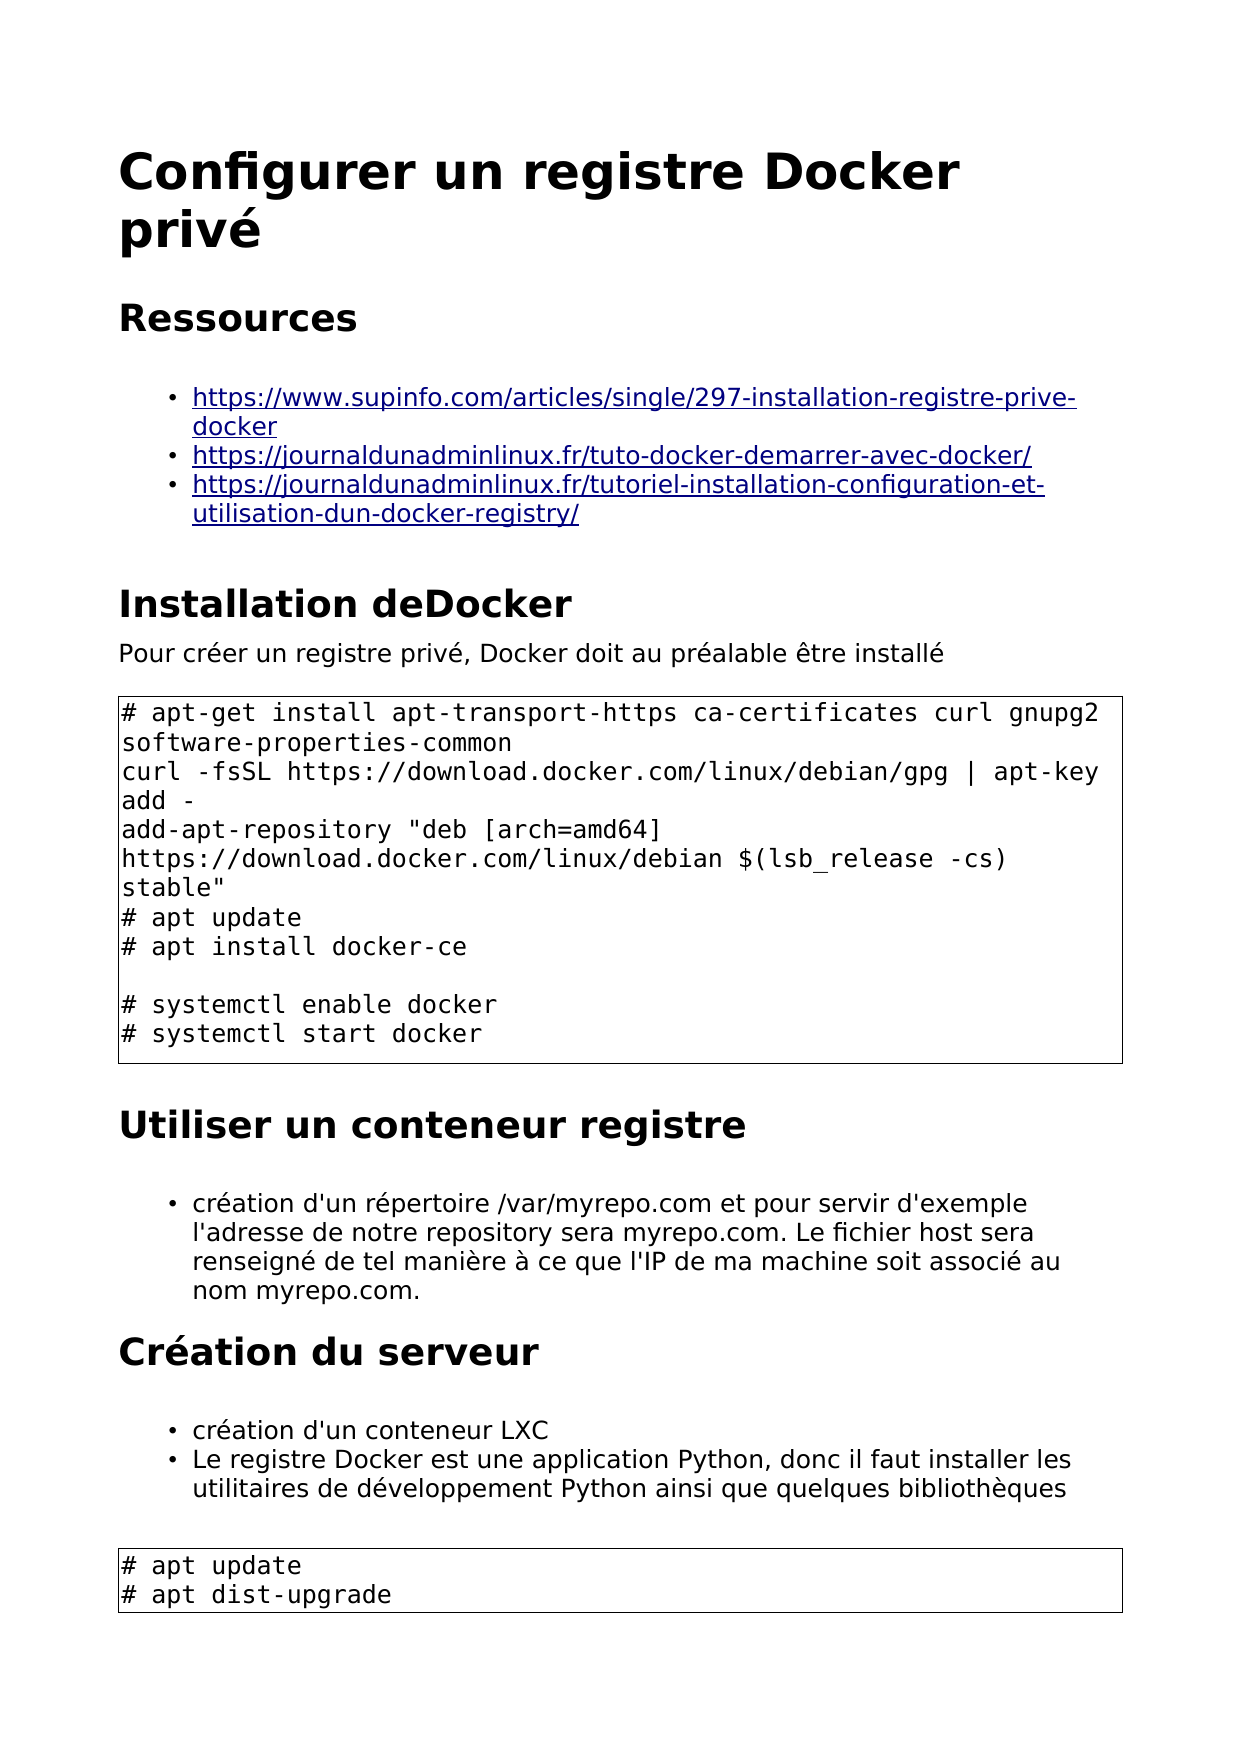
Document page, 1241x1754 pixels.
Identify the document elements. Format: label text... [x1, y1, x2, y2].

list Le registre Docker est une application Python, donc il faut installer les utilitaires de développement Python ainsi que quelques bibliothèques [177, 1445, 1122, 1504]
table_header # apt update # apt dist-upgrade [119, 1549, 1122, 1612]
subtitle Utiliser un conteneur registre [118, 1103, 1122, 1147]
table_header # apt-get install apt-transport-https ca-certificates curl gnupg2 software-properties-common curl -fsSL https://download.docker.com/linux/debian/gpg | apt-key add - add-apt-repository "deb [arch=amd64] https://download.docker.com/linux/debian $(lsb_release -cs) stable" # apt update # apt install docker-ce # systemctl enable docker # systemctl start docker [119, 697, 1122, 1063]
subtitle Ressources [118, 297, 1122, 341]
list https://journaldunadminlinux.fr/tuto-docker-demarrer-avec-docker/ [177, 441, 1122, 470]
list https://www.supinfo.com/articles/single/297-installation-registre-prive-docker [177, 383, 1122, 441]
list création d'un répertoire /var/myrepo.com et pour servir d'exemple l'adresse de notre repository sera myrepo.com. Le fichier host sera renseigné de tel manière à ce que l'IP de ma machine soit associé au nom myrepo.com. [177, 1189, 1122, 1306]
text Pour créer un registre privé, Docker doit au préalable être installé [118, 639, 1122, 668]
list création d'un conteneur LXC [177, 1416, 1122, 1445]
subtitle Configurer un registre Docker privé [118, 143, 1122, 259]
list https://journaldunadminlinux.fr/tutoriel-installation-configuration-et-utilisation-dun-docker-registry/ [177, 470, 1122, 528]
subtitle Création du serveur [118, 1331, 1122, 1374]
subtitle Installation deDocker [118, 583, 1122, 627]
